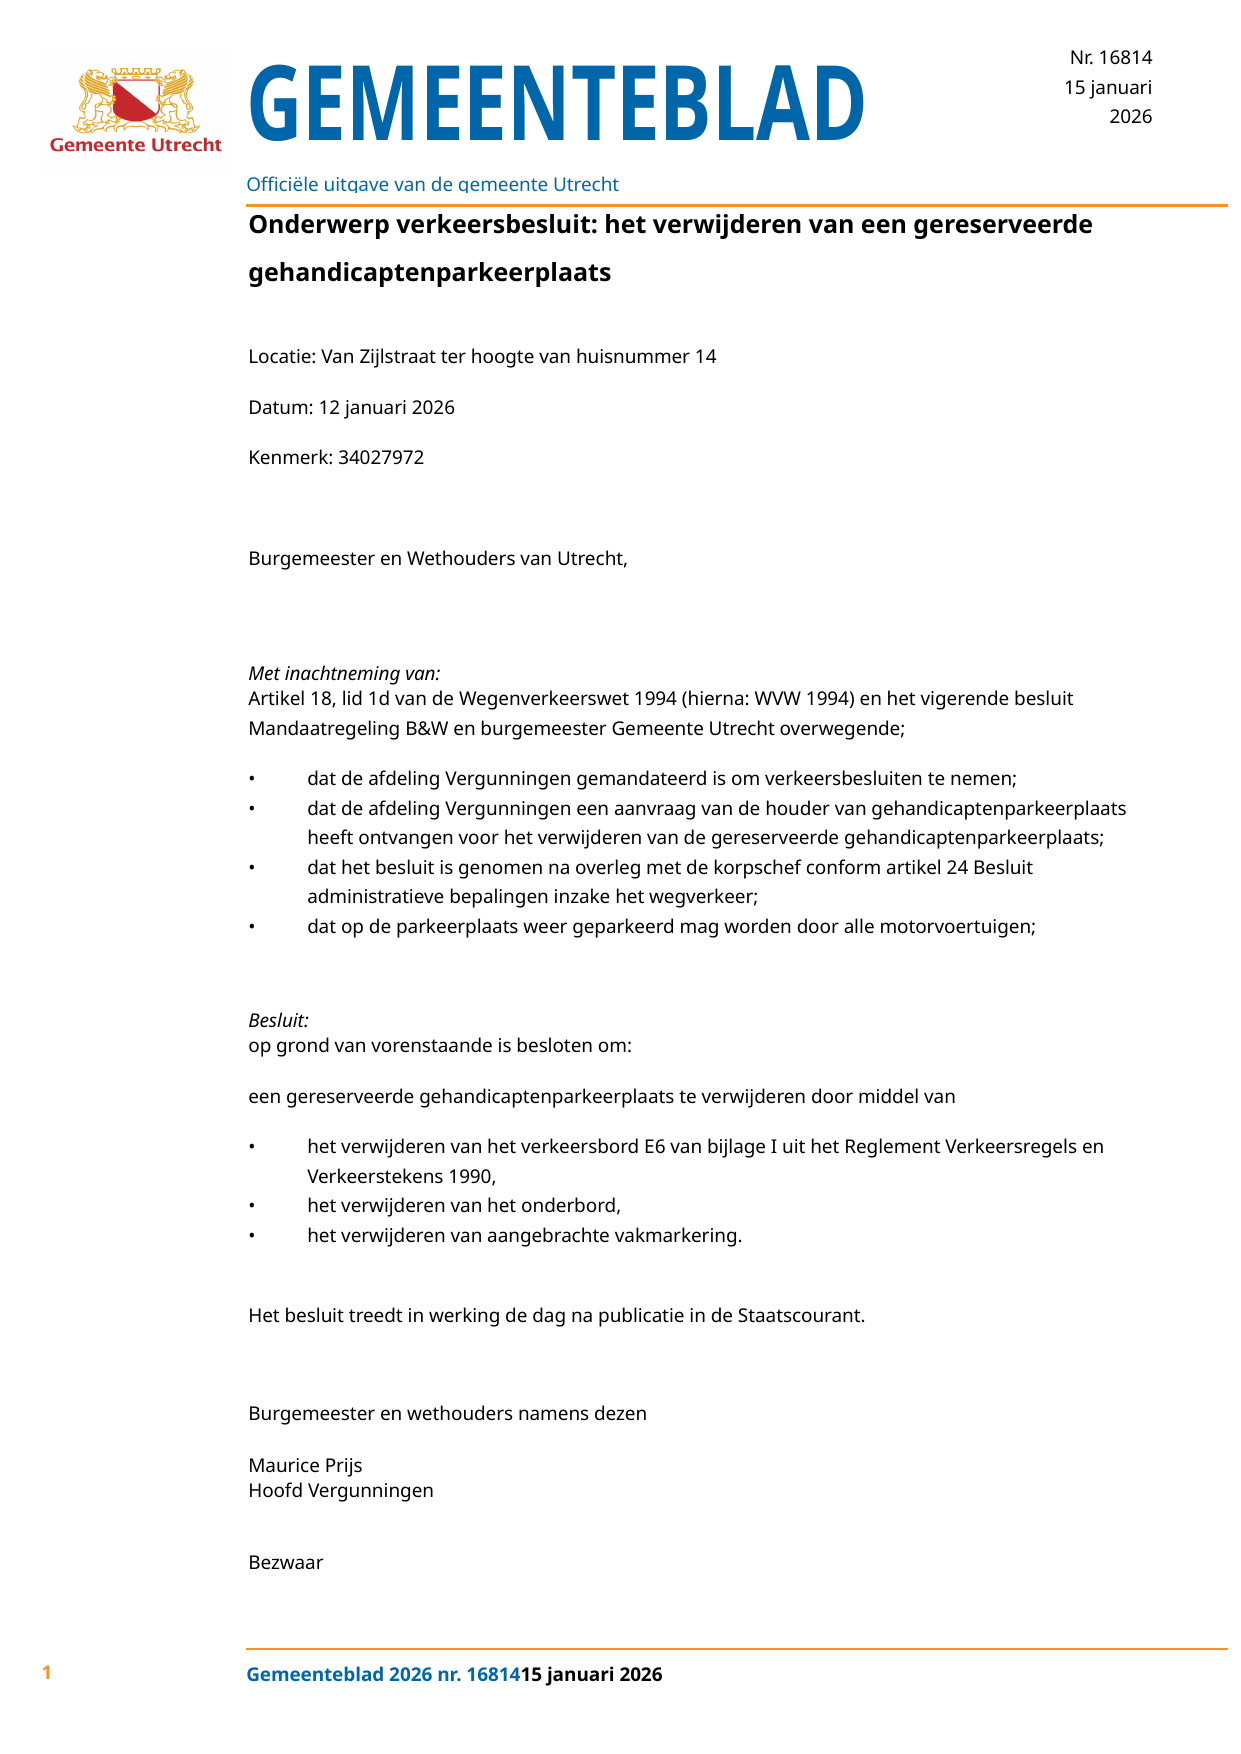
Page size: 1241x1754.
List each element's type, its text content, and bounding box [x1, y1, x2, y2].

text Locatie: Van Zijlstraat ter hoogte van huisnummer 14 [248, 344, 1152, 369]
text Maurice Prijs [248, 1452, 1152, 1478]
text Burgemeester en Wethouders van Utrecht, [248, 545, 1152, 571]
list dat op de parkeerplaats weer geparkeerd mag worden door alle motorvoertuigen; [248, 913, 1152, 939]
text Datum: 12 januari 2026 [248, 394, 1152, 420]
list dat de afdeling Vergunningen gemandateerd is om verkeersbesluiten te nemen; [248, 765, 1152, 791]
text Kenmerk: 34027972 [248, 444, 1152, 470]
list dat de afdeling Vergunningen een aanvraag van de houder van gehandicaptenparkeerplaats heeft ontvangen voor het verwijderen van de gereserveerde gehandicaptenparkeerplaats; [248, 795, 1152, 850]
text een gereserveerde gehandicaptenparkeerplaats te verwijderen door middel van [248, 1083, 1152, 1109]
list het verwijderen van het verkeersbord E6 van bijlage I uit het Reglement Verkeersregels en Verkeerstekens 1990, [248, 1133, 1152, 1189]
text Het besluit treedt in werking de dag na publicatie in de Staatscourant. [248, 1302, 1152, 1328]
text Bezwaar [248, 1554, 1152, 1573]
text Hoofd Vergunningen [248, 1478, 1152, 1503]
list het verwijderen van aangebrachte vakmarkering. [248, 1222, 1152, 1248]
picture [41, 47, 231, 172]
text Met inachtneming van: [248, 660, 1152, 685]
list dat het besluit is genomen na overleg met de korpschef conform artikel 24 Besluit administratieve bepalingen inzake het wegverkeer; [248, 854, 1152, 909]
text Artikel 18, lid 1d van de Wegenverkeerswet 1994 (hierna: WVW 1994) en het vigerende besluit Mandaatregeling B&W en burgemeester Gemeente Utrecht overwegende; [248, 685, 1152, 741]
text Onderwerp verkeersbesluit: het verwijderen van een gereserveerde gehandicaptenparkeerplaats [248, 207, 1152, 288]
list het verwijderen van het onderbord, [248, 1193, 1152, 1218]
text Besluit: [248, 1007, 1152, 1033]
text op grond van vorenstaande is besloten om: [248, 1033, 1152, 1058]
text Burgemeester en wethouders namens dezen [248, 1400, 1152, 1426]
